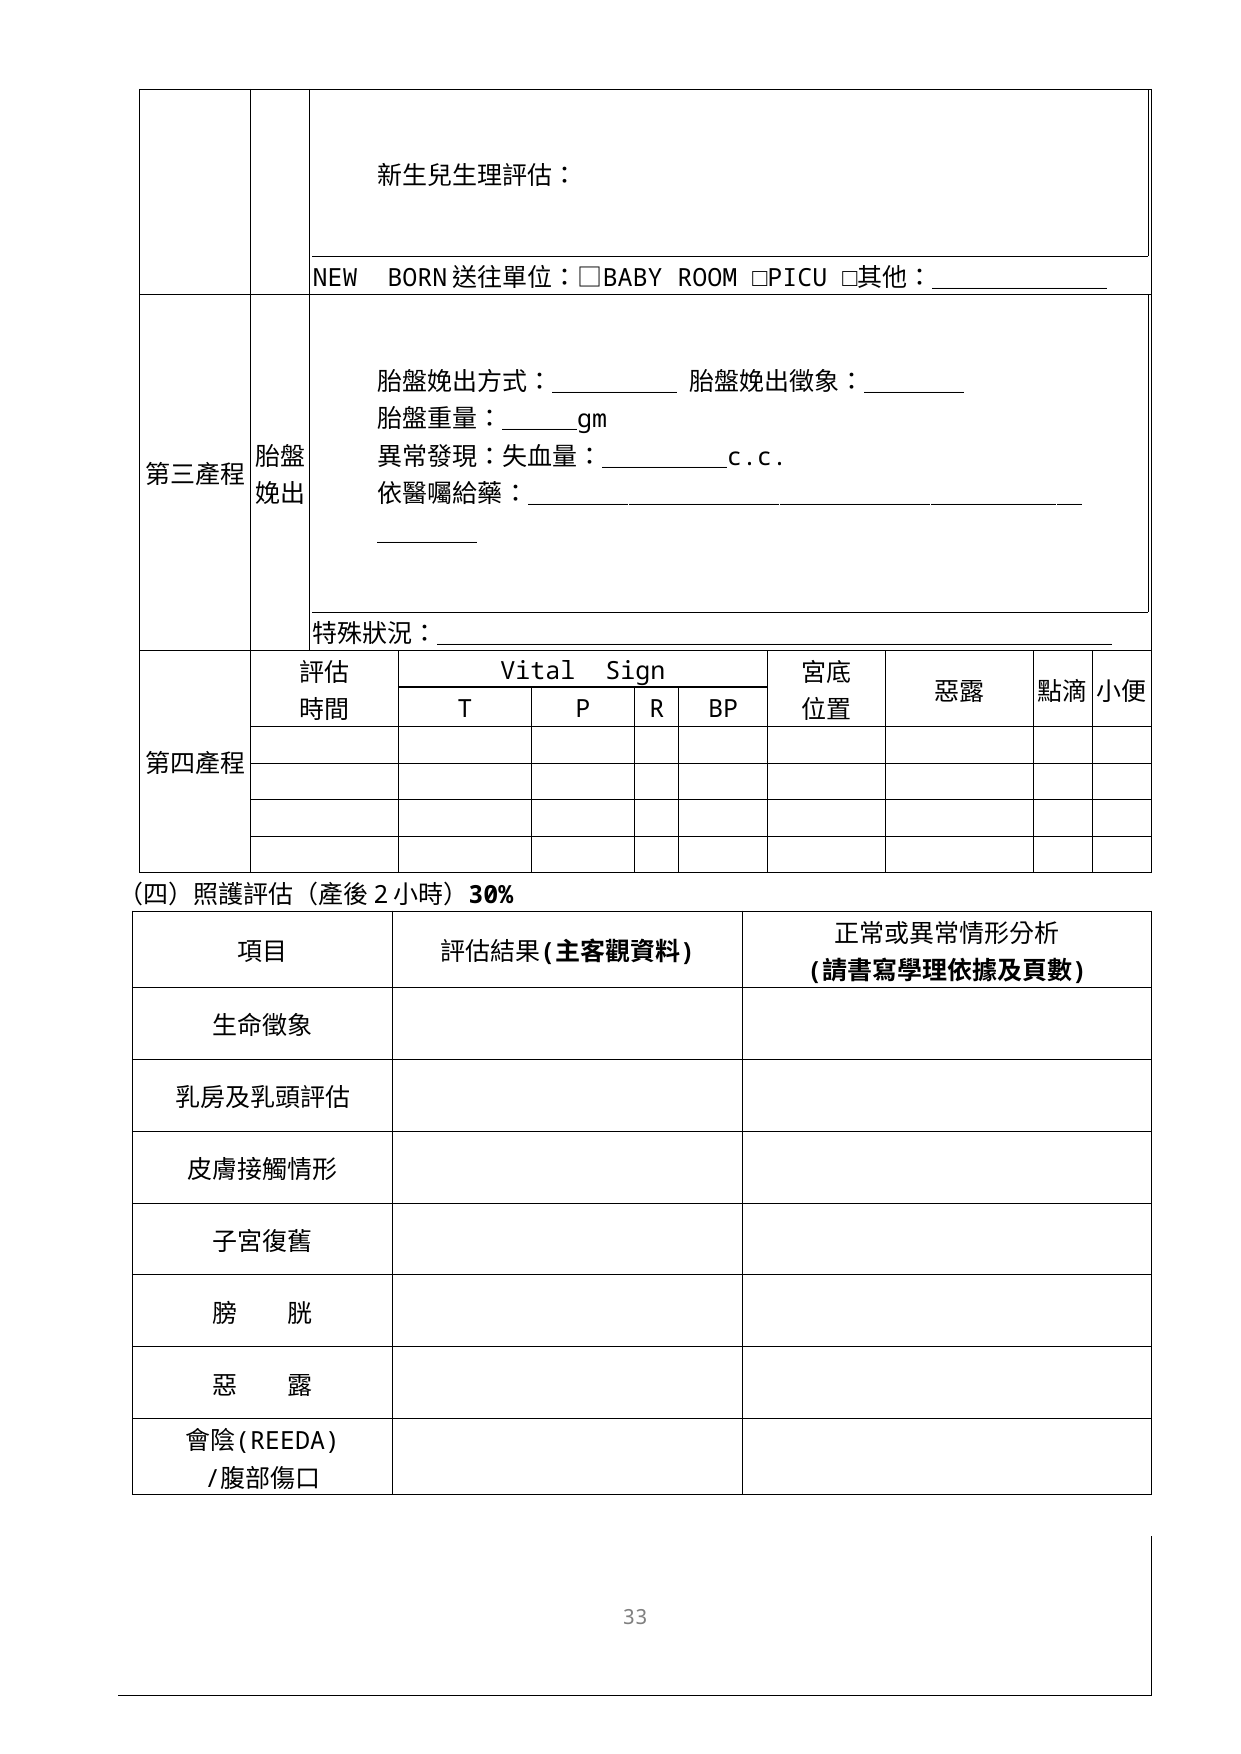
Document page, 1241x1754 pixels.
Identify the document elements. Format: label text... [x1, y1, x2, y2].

table_cell T [399, 688, 531, 726]
table_cell [393, 1275, 742, 1346]
table_cell [399, 727, 531, 763]
table_cell 膀 胱 [133, 1275, 392, 1346]
table_cell [140, 90, 250, 294]
table_cell 皮膚接觸情形 [133, 1132, 392, 1202]
table_cell [1034, 800, 1092, 836]
table_cell 第三產程 [140, 295, 250, 650]
table_cell 第四產程 [140, 651, 250, 872]
table_cell [399, 800, 531, 836]
table_cell [635, 800, 678, 836]
table_cell [743, 1419, 1151, 1494]
table_cell [393, 1347, 742, 1418]
subtitle （四）照護評估（產後2小時）30% [118, 873, 1152, 911]
table_cell 會陰(REEDA) /腹部傷口 [133, 1419, 392, 1494]
table_cell [1034, 727, 1092, 763]
table_cell [1093, 727, 1151, 763]
table_cell [393, 1132, 742, 1202]
table_cell 點滴 [1034, 651, 1092, 726]
table_cell [251, 727, 398, 763]
table_header 評估結果(主客觀資料) [393, 912, 742, 987]
table_cell [743, 1275, 1151, 1346]
table_cell 新生兒生理評估： NEW BORN送往單位：□BABY ROOM □PICU □其他：＿＿＿＿＿＿＿ [310, 90, 1151, 294]
table_cell [768, 800, 885, 836]
table_cell [768, 764, 885, 799]
table_cell [1034, 764, 1092, 799]
table_cell 宮底 位置 [768, 651, 885, 726]
table_cell [1034, 837, 1092, 872]
table_cell [743, 988, 1151, 1059]
table_cell [635, 727, 678, 763]
table_cell [768, 837, 885, 872]
table_cell 惡 露 [133, 1347, 392, 1418]
table_cell R [635, 688, 678, 726]
table_cell [743, 1060, 1151, 1131]
table_cell [393, 1060, 742, 1131]
table_cell [886, 800, 1033, 836]
table_cell [532, 837, 634, 872]
table_cell 胎盤娩出方式：＿＿＿＿＿ 胎盤娩出徵象：＿＿＿＿ 胎盤重量：＿＿＿gm 異常發現：失血量：＿＿＿＿＿c.c. 依醫囑給藥：＿＿＿＿＿＿＿＿＿＿＿＿＿＿＿＿＿＿＿＿＿＿＿＿＿＿ 特殊狀況：＿＿＿＿＿＿＿＿＿＿＿＿＿＿＿＿＿＿＿＿＿＿＿＿＿＿＿ [310, 295, 1151, 650]
table_cell 乳房及乳頭評估 [133, 1060, 392, 1131]
table_cell [1093, 837, 1151, 872]
table_cell 子宮復舊 [133, 1204, 392, 1274]
table_cell [532, 764, 634, 799]
table_cell [532, 800, 634, 836]
table_cell [743, 1347, 1151, 1418]
table_cell 生命徵象 [133, 988, 392, 1059]
table_cell [251, 800, 398, 836]
table_cell 胎盤娩出 [251, 295, 309, 650]
table_cell [399, 837, 531, 872]
table_cell [1093, 764, 1151, 799]
table_cell [393, 1204, 742, 1274]
table_cell [679, 800, 767, 836]
table_cell [251, 90, 309, 294]
table_cell 惡露 [886, 651, 1033, 726]
table_cell Vital Sign [399, 651, 767, 686]
table_cell [679, 764, 767, 799]
table_header 項目 [133, 912, 392, 987]
table_cell [399, 764, 531, 799]
table_cell [743, 1204, 1151, 1274]
table_cell [393, 988, 742, 1059]
table_cell [532, 727, 634, 763]
table_cell [768, 727, 885, 763]
table_cell [886, 727, 1033, 763]
table_cell [393, 1419, 742, 1494]
table_cell 評估 時間 [251, 651, 398, 726]
table_cell [1093, 800, 1151, 836]
table_cell BP [679, 688, 767, 726]
table_cell [743, 1132, 1151, 1202]
table_cell P [532, 688, 634, 726]
table_cell 小便 [1093, 651, 1151, 726]
table_cell [635, 764, 678, 799]
table_cell [635, 837, 678, 872]
table_cell [886, 764, 1033, 799]
table_header 正常或異常情形分析 (請書寫學理依據及頁數) [743, 912, 1151, 987]
table_cell [251, 764, 398, 799]
table_cell [679, 837, 767, 872]
table_cell [251, 837, 398, 872]
table_cell [679, 727, 767, 763]
table_cell [886, 837, 1033, 872]
